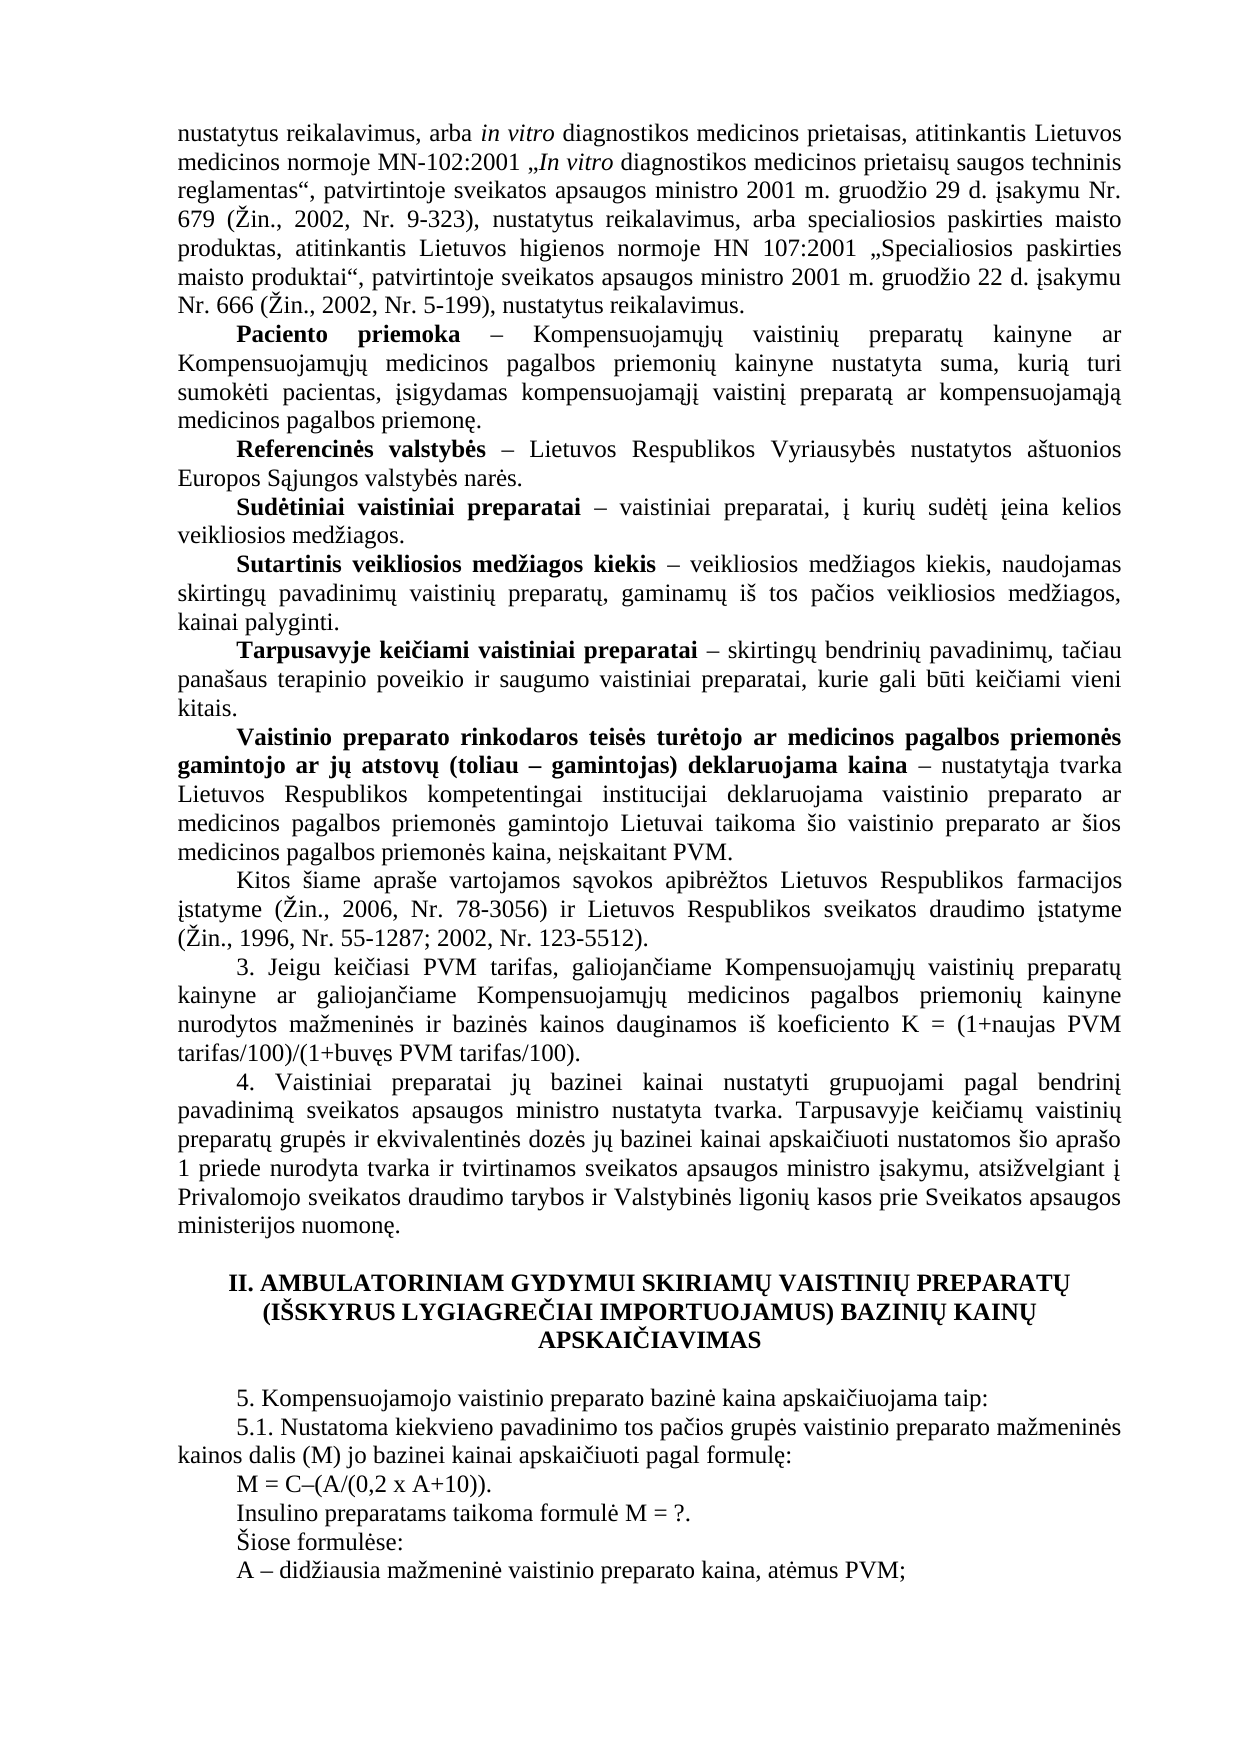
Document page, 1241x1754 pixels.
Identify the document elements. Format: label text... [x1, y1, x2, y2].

text Sudėtiniai vaistiniai preparatai – vaistiniai preparatai, į kurių sudėtį įeina kelios veikliosios medžiagos. [177, 492, 1122, 549]
text nustatytus reikalavimus, arba in vitro diagnostikos medicinos prietaisas, atitinkantis Lietuvos medicinos normoje MN-102:2001 „In vitro diagnostikos medicinos prietaisų saugos techninis reglamentas“, patvirtintoje sveikatos apsaugos ministro 2001 m. gruodžio 29 d. įsakymu Nr. 679 (Žin., 2002, Nr. 9-323), nustatytus reikalavimus, arba specialiosios paskirties maisto produktas, atitinkantis Lietuvos higienos normoje HN 107:2001 „Specialiosios paskirties maisto produktai“, patvirtintoje sveikatos apsaugos ministro 2001 m. gruodžio 22 d. įsakymu Nr. 666 (Žin., 2002, Nr. 5-199), nustatytus reikalavimus. [177, 118, 1122, 319]
text Referencinės valstybės – Lietuvos Respublikos Vyriausybės nustatytos aštuonios Europos Sąjungos valstybės narės. [177, 434, 1122, 492]
text Sutartinis veikliosios medžiagos kiekis – veikliosios medžiagos kiekis, naudojamas skirtingų pavadinimų vaistinių preparatų, gaminamų iš tos pačios veikliosios medžiagos, kainai palyginti. [177, 549, 1122, 636]
text M = C–(A/(0,2 x A+10)). [177, 1469, 1122, 1498]
text II. AMBULATORINIAM GYDYMUI SKIRIAMŲ VAISTINIŲ PREPARATŲ (IŠSKYRUS LYGIAGREČIAI IMPORTUOJAMUS) BAZINIŲ KAINŲ APSKAIČIAVIMAS [177, 1268, 1122, 1354]
text Tarpusavyje keičiami vaistiniai preparatai – skirtingų bendrinių pavadinimų, tačiau panašaus terapinio poveikio ir saugumo vaistiniai preparatai, kurie gali būti keičiami vieni kitais. [177, 636, 1122, 722]
text Paciento priemoka – Kompensuojamųjų vaistinių preparatų kainyne ar Kompensuojamųjų medicinos pagalbos priemonių kainyne nustatyta suma, kurią turi sumokėti pacientas, įsigydamas kompensuojamąjį vaistinį preparatą ar kompensuojamąją medicinos pagalbos priemonę. [177, 319, 1122, 434]
text 3. Jeigu keičiasi PVM tarifas, galiojančiame Kompensuojamųjų vaistinių preparatų kainyne ar galiojančiame Kompensuojamųjų medicinos pagalbos priemonių kainyne nurodytos mažmeninės ir bazinės kainos dauginamos iš koeficiento K = (1+naujas PVM tarifas/100)/(1+buvęs PVM tarifas/100). [177, 952, 1122, 1067]
text A – didžiausia mažmeninė vaistinio preparato kaina, atėmus PVM; [177, 1556, 1122, 1584]
text 5.1. Nustatoma kiekvieno pavadinimo tos pačios grupės vaistinio preparato mažmeninės kainos dalis (M) jo bazinei kainai apskaičiuoti pagal formulę: [177, 1412, 1122, 1469]
text 4. Vaistiniai preparatai jų bazinei kainai nustatyti grupuojami pagal bendrinį pavadinimą sveikatos apsaugos ministro nustatyta tvarka. Tarpusavyje keičiamų vaistinių preparatų grupės ir ekvivalentinės dozės jų bazinei kainai apskaičiuoti nustatomos šio aprašo 1 priede nurodyta tvarka ir tvirtinamos sveikatos apsaugos ministro įsakymu, atsižvelgiant į Privalomojo sveikatos draudimo tarybos ir Valstybinės ligonių kasos prie Sveikatos apsaugos ministerijos nuomonę. [177, 1067, 1122, 1239]
text Kitos šiame apraše vartojamos sąvokos apibrėžtos Lietuvos Respublikos farmacijos įstatyme (Žin., 2006, Nr. 78-3056) ir Lietuvos Respublikos sveikatos draudimo įstatyme (Žin., 1996, Nr. 55-1287; 2002, Nr. 123-5512). [177, 866, 1122, 952]
text Šiose formulėse: [177, 1527, 1122, 1556]
text 5. Kompensuojamojo vaistinio preparato bazinė kaina apskaičiuojama taip: [177, 1383, 1122, 1412]
text Insulino preparatams taikoma formulė M = ?. [177, 1498, 1122, 1527]
text Vaistinio preparato rinkodaros teisės turėtojo ar medicinos pagalbos priemonės gamintojo ar jų atstovų (toliau – gamintojas) deklaruojama kaina – nustatytąja tvarka Lietuvos Respublikos kompetentingai institucijai deklaruojama vaistinio preparato ar medicinos pagalbos priemonės gamintojo Lietuvai taikoma šio vaistinio preparato ar šios medicinos pagalbos priemonės kaina, neįskaitant PVM. [177, 722, 1122, 866]
